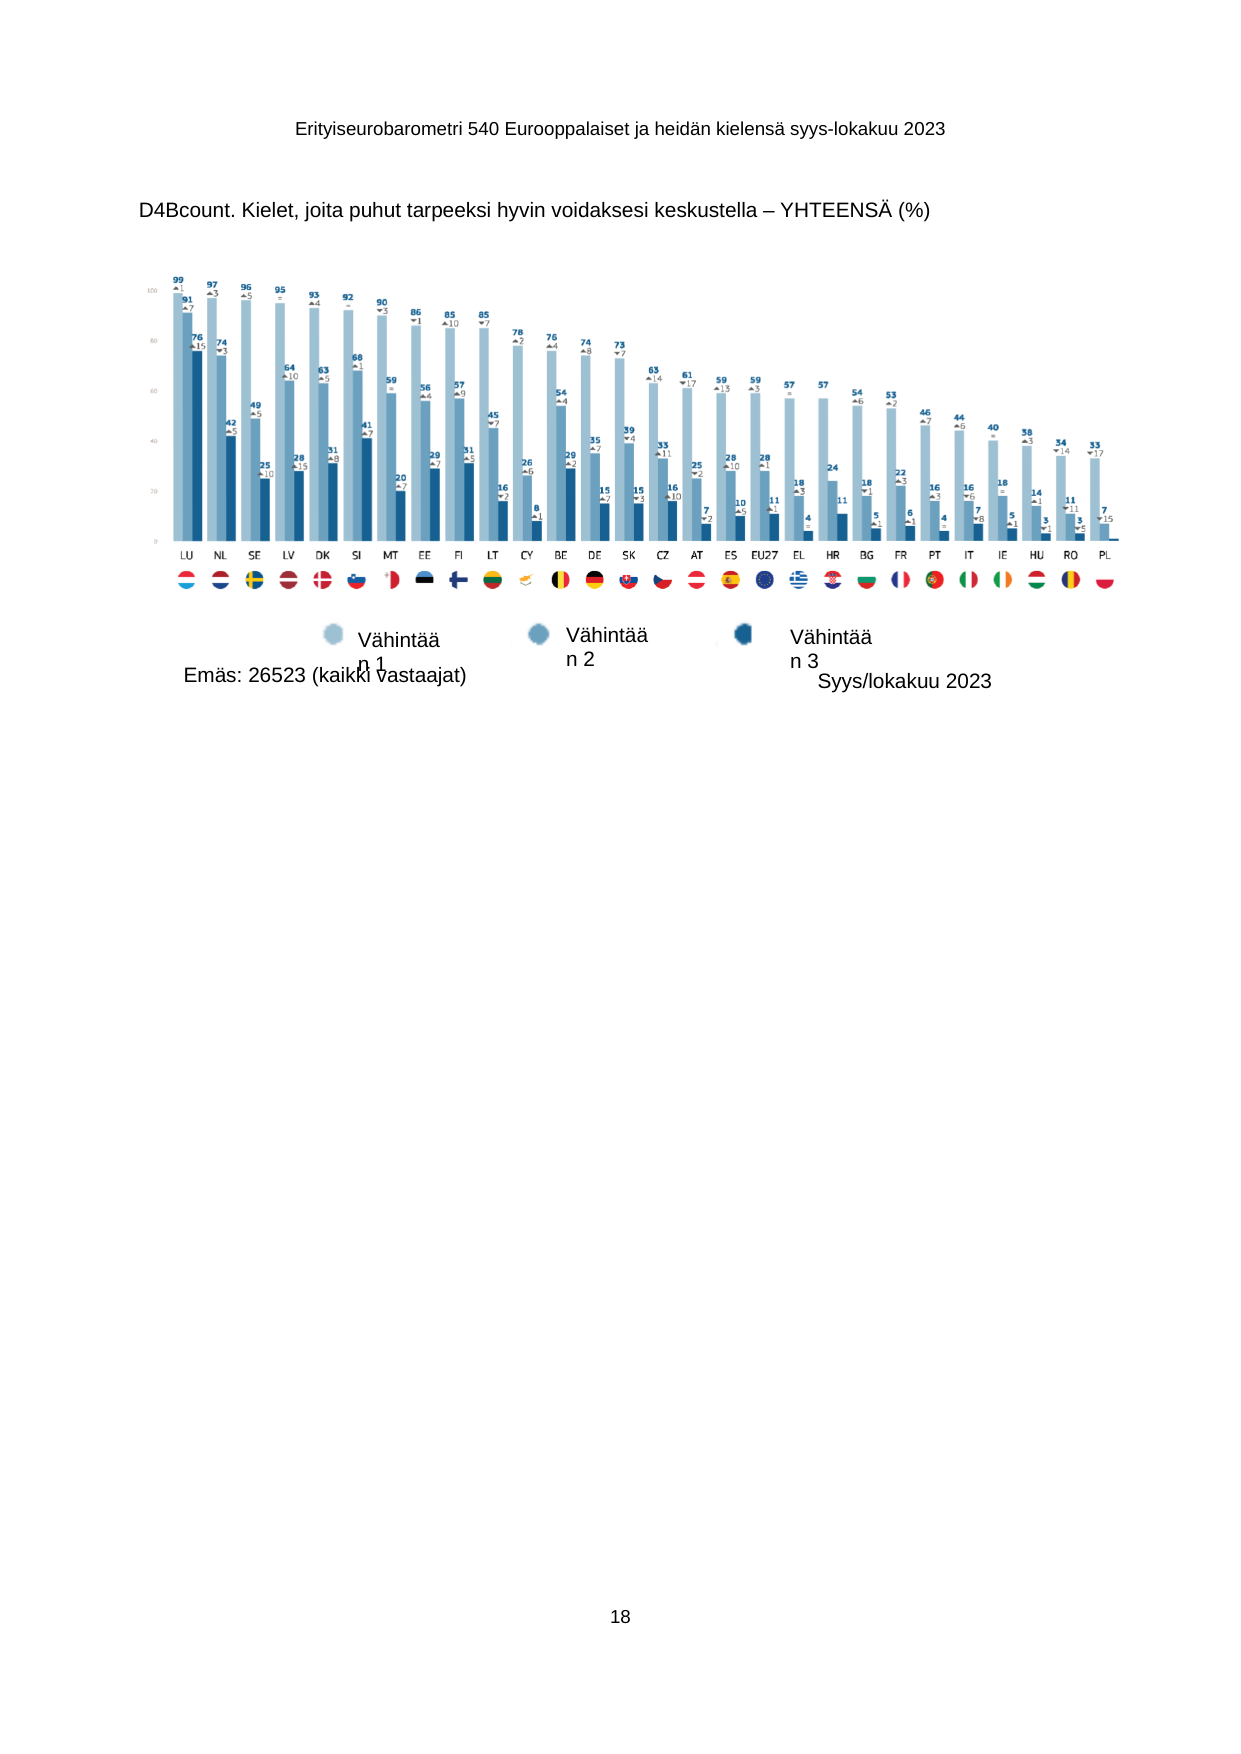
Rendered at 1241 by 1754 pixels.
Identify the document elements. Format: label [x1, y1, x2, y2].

picture [139, 257, 1127, 595]
picture [285, 599, 779, 696]
picture [285, 669, 291, 678]
